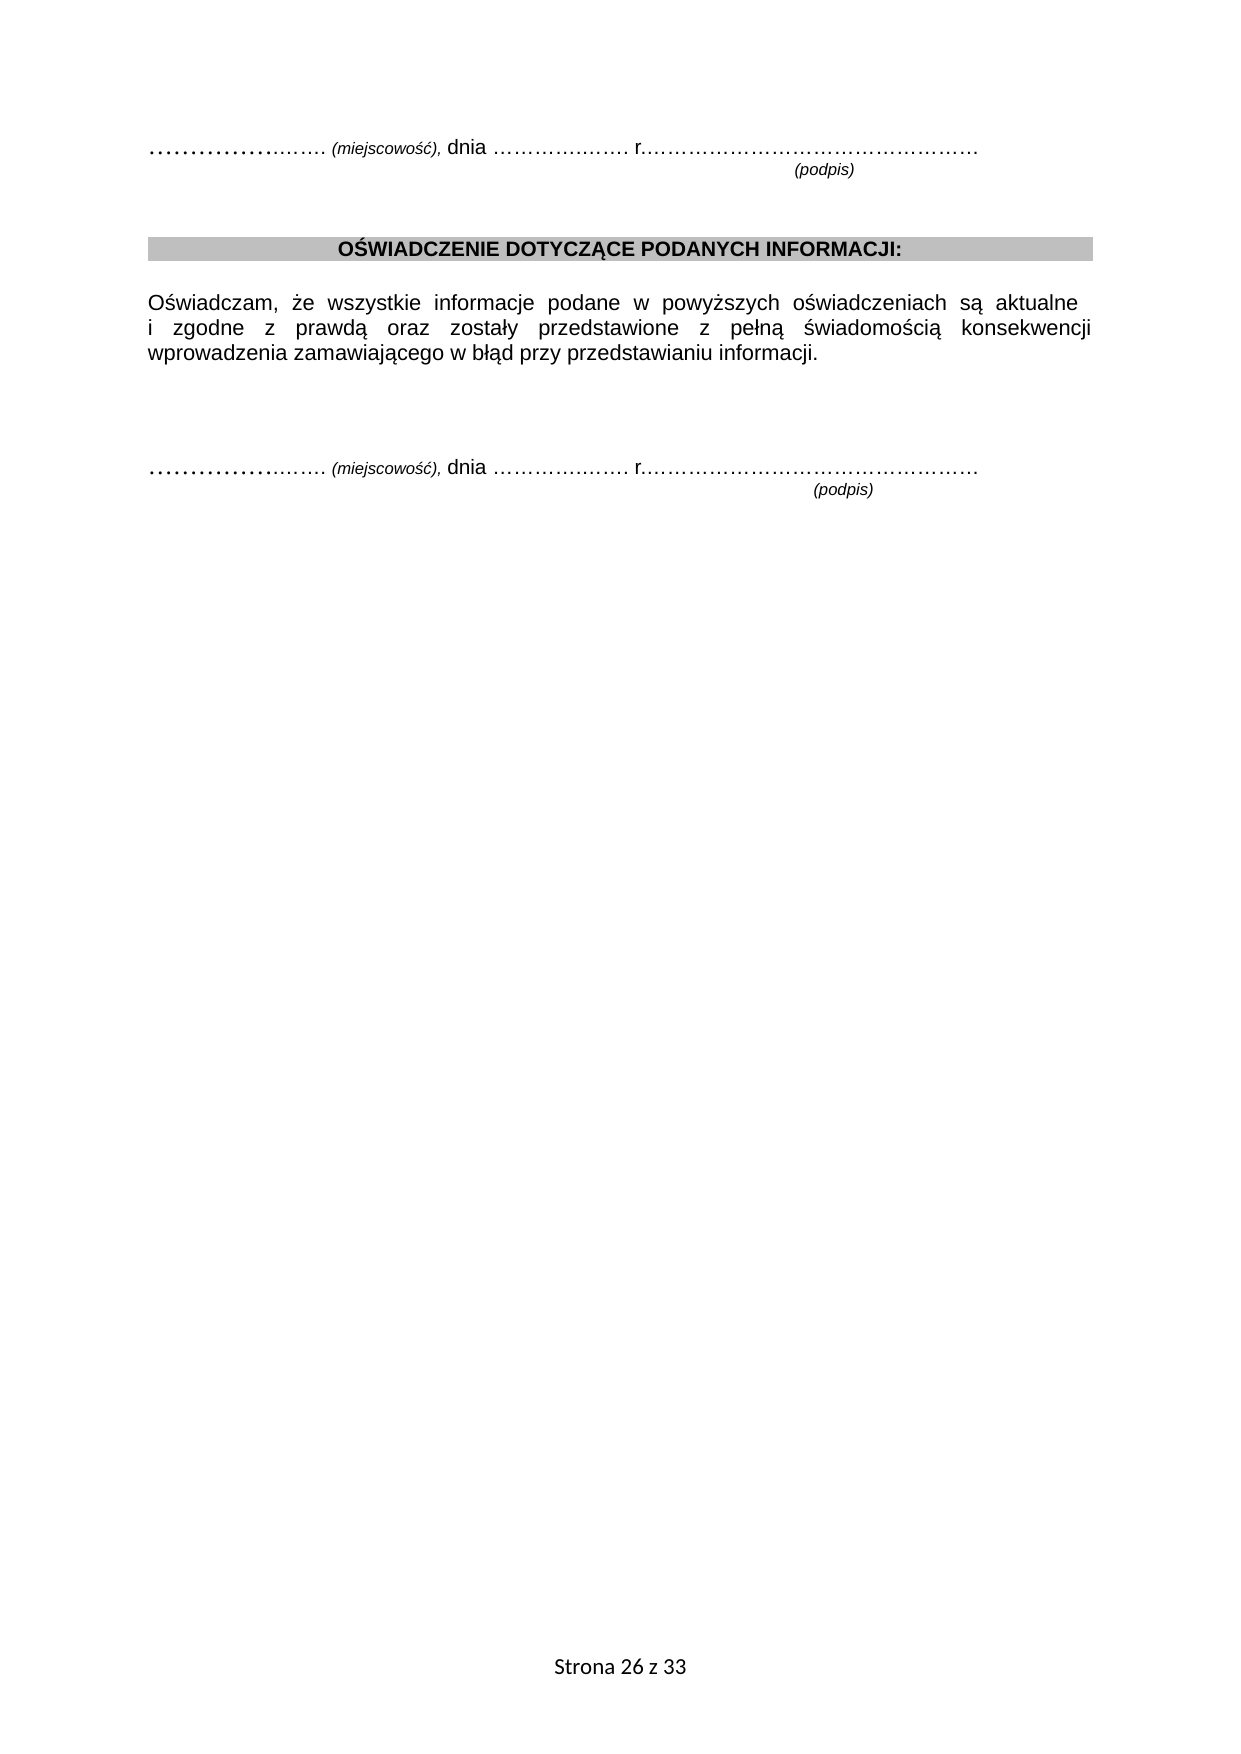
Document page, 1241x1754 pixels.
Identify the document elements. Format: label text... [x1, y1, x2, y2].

text (podpis) [813, 480, 1093, 499]
text …………….……. (miejscowość), dnia ………….……. r.………………………………………… [148, 131, 1093, 160]
text …………….……. (miejscowość), dnia ………….……. r.………………………………………… [148, 451, 1093, 480]
text (podpis) [794, 160, 1093, 179]
text OŚWIADCZENIE DOTYCZĄCE PODANYCH INFORMACJI: [148, 237, 1093, 261]
text Oświadczam, że wszystkie informacje podane w powyższych oświadczeniach są aktualne i zgodne z prawdą oraz zostały przedstawione z pełną świadomością konsekwencji wprowadzenia zamawiającego w błąd przy przedstawianiu informacji. [148, 289, 1093, 365]
